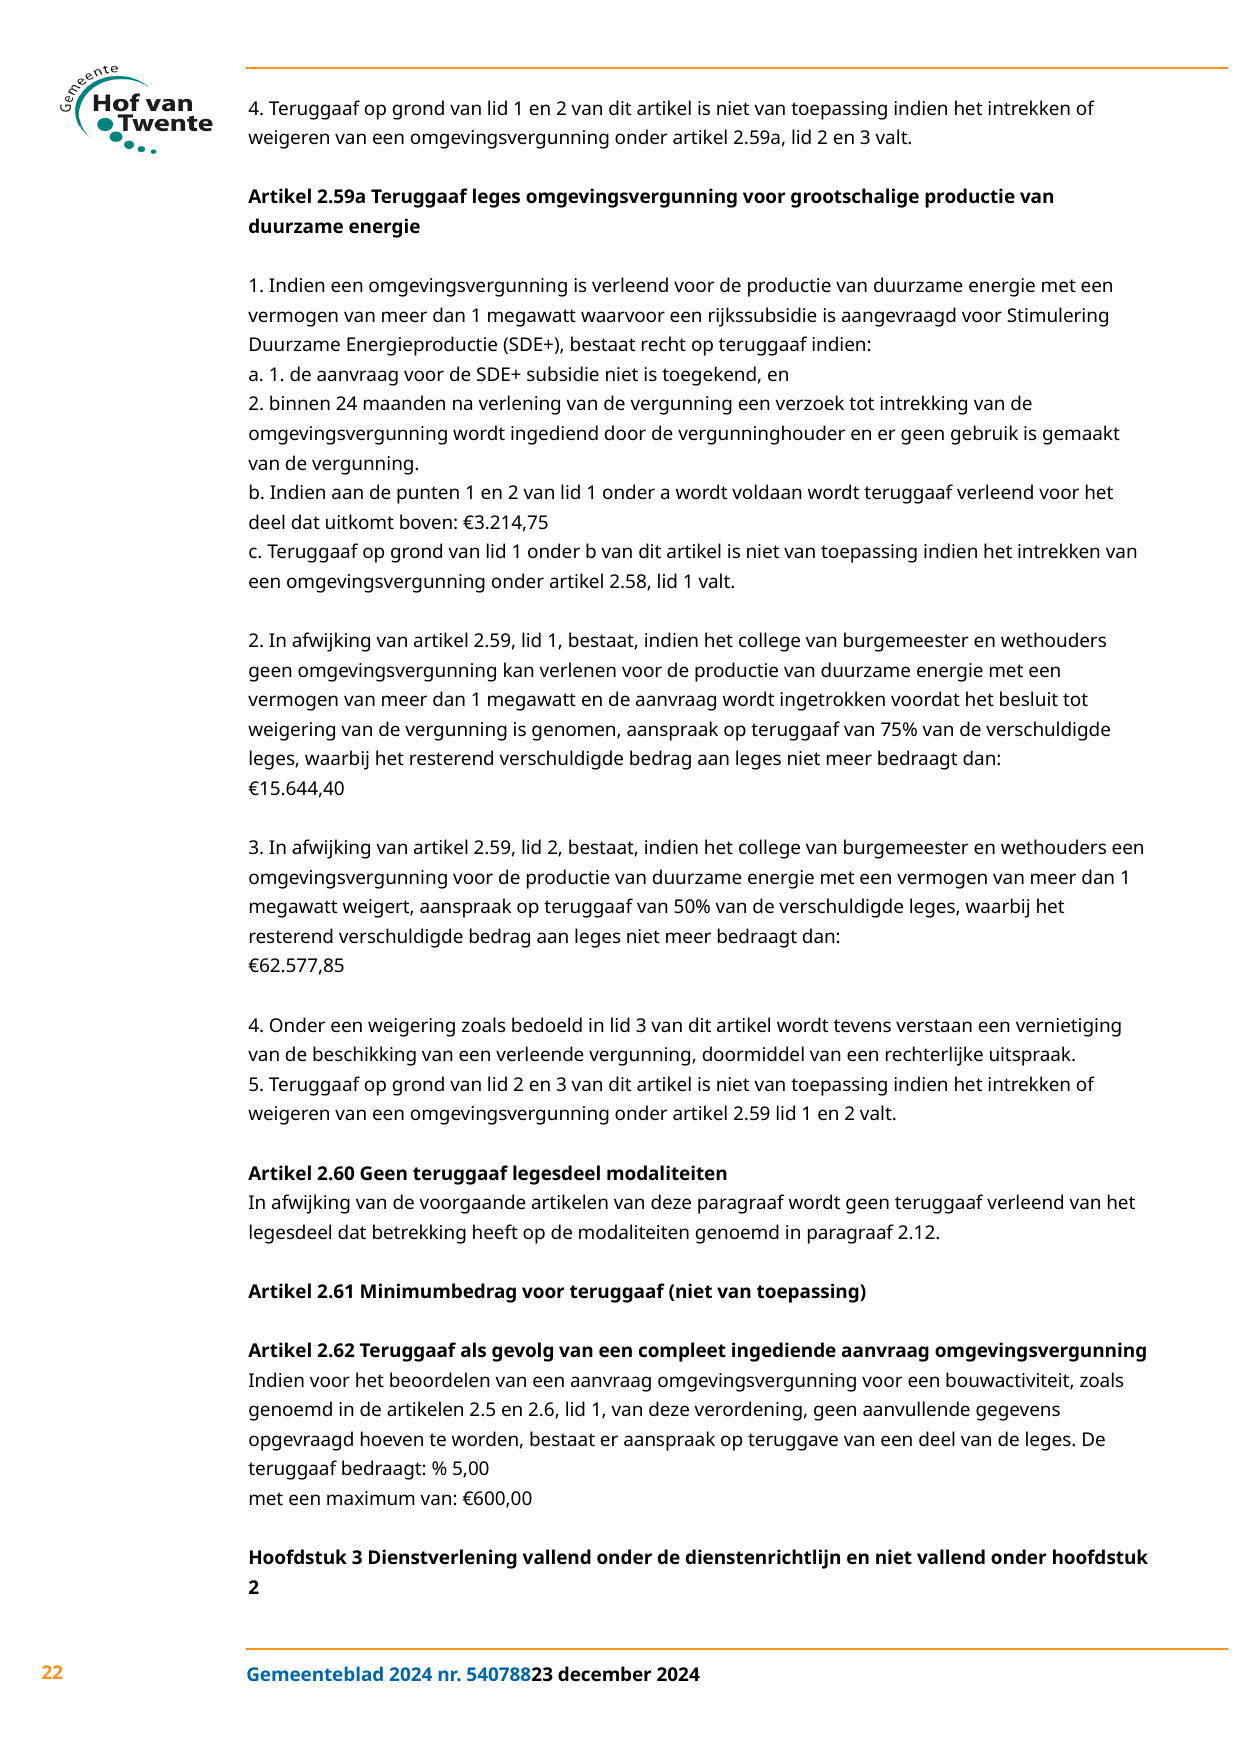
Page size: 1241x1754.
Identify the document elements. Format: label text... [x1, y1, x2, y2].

text 4. Teruggaaf op grond van lid 1 en 2 van dit artikel is niet van toepassing indien het intrekken of weigeren van een omgevingsvergunning onder artikel 2.59a, lid 2 en 3 valt. [248, 95, 1152, 150]
text Artikel 2.61 Minimumbedrag voor teruggaaf (niet van toepassing) [248, 1278, 1152, 1304]
text 3. In afwijking van artikel 2.59, lid 2, bestaat, indien het college van burgemeester en wethouders een omgevingsvergunning voor de productie van duurzame energie met een vermogen van meer dan 1 megawatt weigert, aanspraak op teruggaaf van 50% van de verschuldigde leges, waarbij het resterend verschuldigde bedrag aan leges niet meer bedraagt dan: [248, 834, 1152, 949]
text c. Teruggaaf op grond van lid 1 onder b van dit artikel is niet van toepassing indien het intrekken van een omgevingsvergunning onder artikel 2.58, lid 1 valt. [248, 538, 1152, 594]
text Artikel 2.59a Teruggaaf leges omgevingsvergunning voor grootschalige productie van duurzame energie [248, 183, 1152, 239]
text a. 1. de aanvraag voor de SDE+ subsidie niet is toegekend, en [248, 361, 1152, 387]
text met een maximum van: €600,00 [248, 1485, 1152, 1511]
text Artikel 2.60 Geen teruggaaf legesdeel modaliteiten [248, 1160, 1152, 1186]
text Indien voor het beoordelen van een aanvraag omgevingsvergunning voor een bouwactiviteit, zoals genoemd in de artikelen 2.5 en 2.6, lid 1, van deze verordening, geen aanvullende gegevens opgevraagd hoeven te worden, bestaat er aanspraak op teruggave van een deel van de leges. De teruggaaf bedraagt: % 5,00 [248, 1367, 1152, 1481]
text In afwijking van de voorgaande artikelen van deze paragraaf wordt geen teruggaaf verleend van het legesdeel dat betrekking heeft op de modaliteiten genoemd in paragraaf 2.12. [248, 1189, 1152, 1245]
text 2. In afwijking van artikel 2.59, lid 1, bestaat, indien het college van burgemeester en wethouders geen omgevingsvergunning kan verlenen voor de productie van duurzame energie met een vermogen van meer dan 1 megawatt en de aanvraag wordt ingetrokken voordat het besluit tot weigering van de vergunning is genomen, aanspraak op teruggaaf van 75% van de verschuldigde leges, waarbij het resterend verschuldigde bedrag aan leges niet meer bedraagt dan: [248, 627, 1152, 771]
text €15.644,40 [248, 775, 1152, 801]
text 4. Onder een weigering zoals bedoeld in lid 3 van dit artikel wordt tevens verstaan een vernietiging van de beschikking van een verleende vergunning, doormiddel van een rechterlijke uitspraak. [248, 1012, 1152, 1067]
picture [41, 47, 231, 172]
text 5. Teruggaaf op grond van lid 2 en 3 van dit artikel is niet van toepassing indien het intrekken of weigeren van een omgevingsvergunning onder artikel 2.59 lid 1 en 2 valt. [248, 1071, 1152, 1126]
text b. Indien aan de punten 1 en 2 van lid 1 onder a wordt voldaan wordt teruggaaf verleend voor het deel dat uitkomt boven: €3.214,75 [248, 479, 1152, 535]
text 1. Indien een omgevingsvergunning is verleend voor de productie van duurzame energie met een vermogen van meer dan 1 megawatt waarvoor een rijkssubsidie is aangevraagd voor Stimulering Duurzame Energieproductie (SDE+), bestaat recht op teruggaaf indien: [248, 272, 1152, 357]
text €62.577,85 [248, 953, 1152, 978]
text Hoofdstuk 3 Dienstverlening vallend onder de dienstenrichtlijn en niet vallend onder hoofdstuk 2 [248, 1544, 1152, 1600]
text 2. binnen 24 maanden na verlening van de vergunning een verzoek tot intrekking van de omgevingsvergunning wordt ingediend door de vergunninghouder en er geen gebruik is gemaakt van de vergunning. [248, 391, 1152, 476]
text Artikel 2.62 Teruggaaf als gevolg van een compleet ingediende aanvraag omgevingsvergunning [248, 1337, 1152, 1363]
